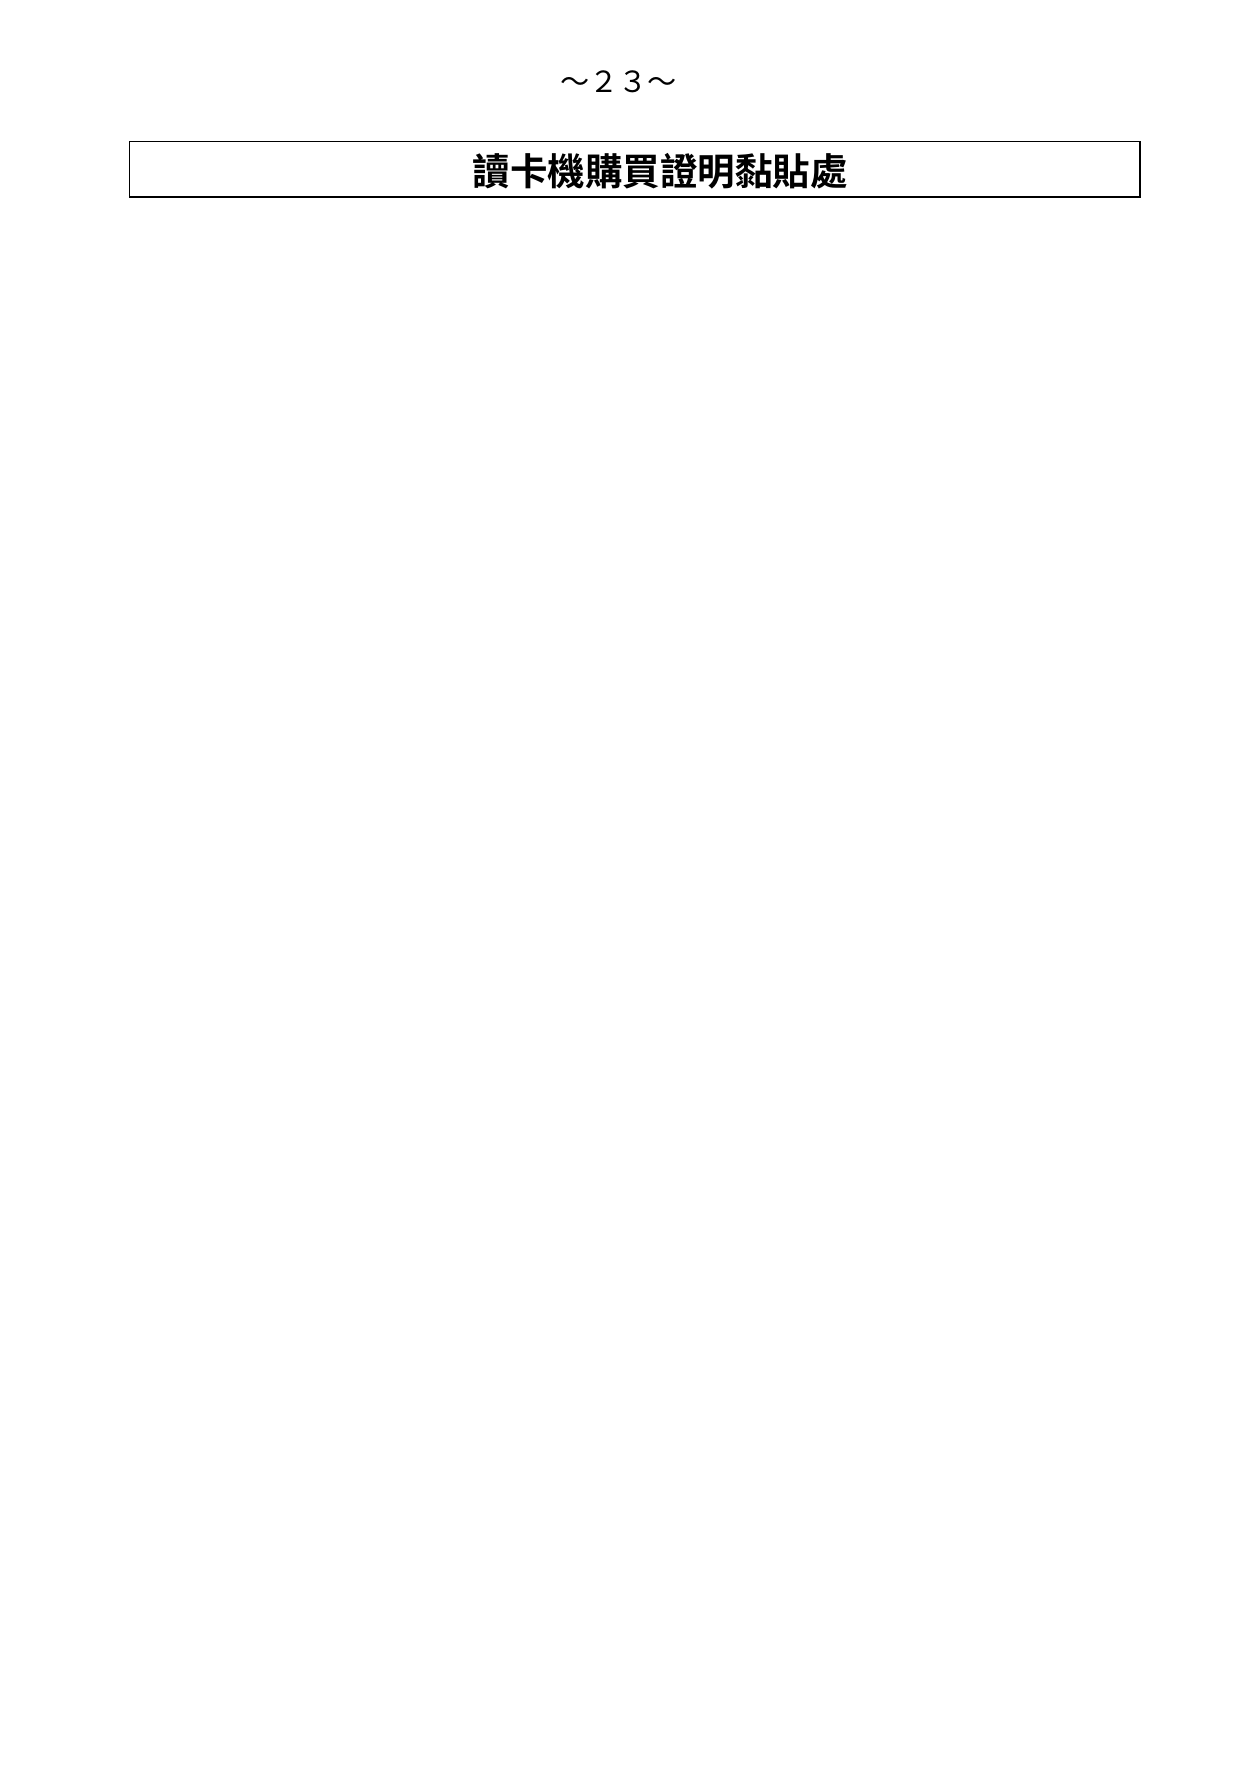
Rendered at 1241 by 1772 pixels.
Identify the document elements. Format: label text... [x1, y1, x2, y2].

table_header 讀卡機購買證明黏貼處 [130, 142, 1139, 196]
text ～２３～ [88, 59, 1181, 101]
